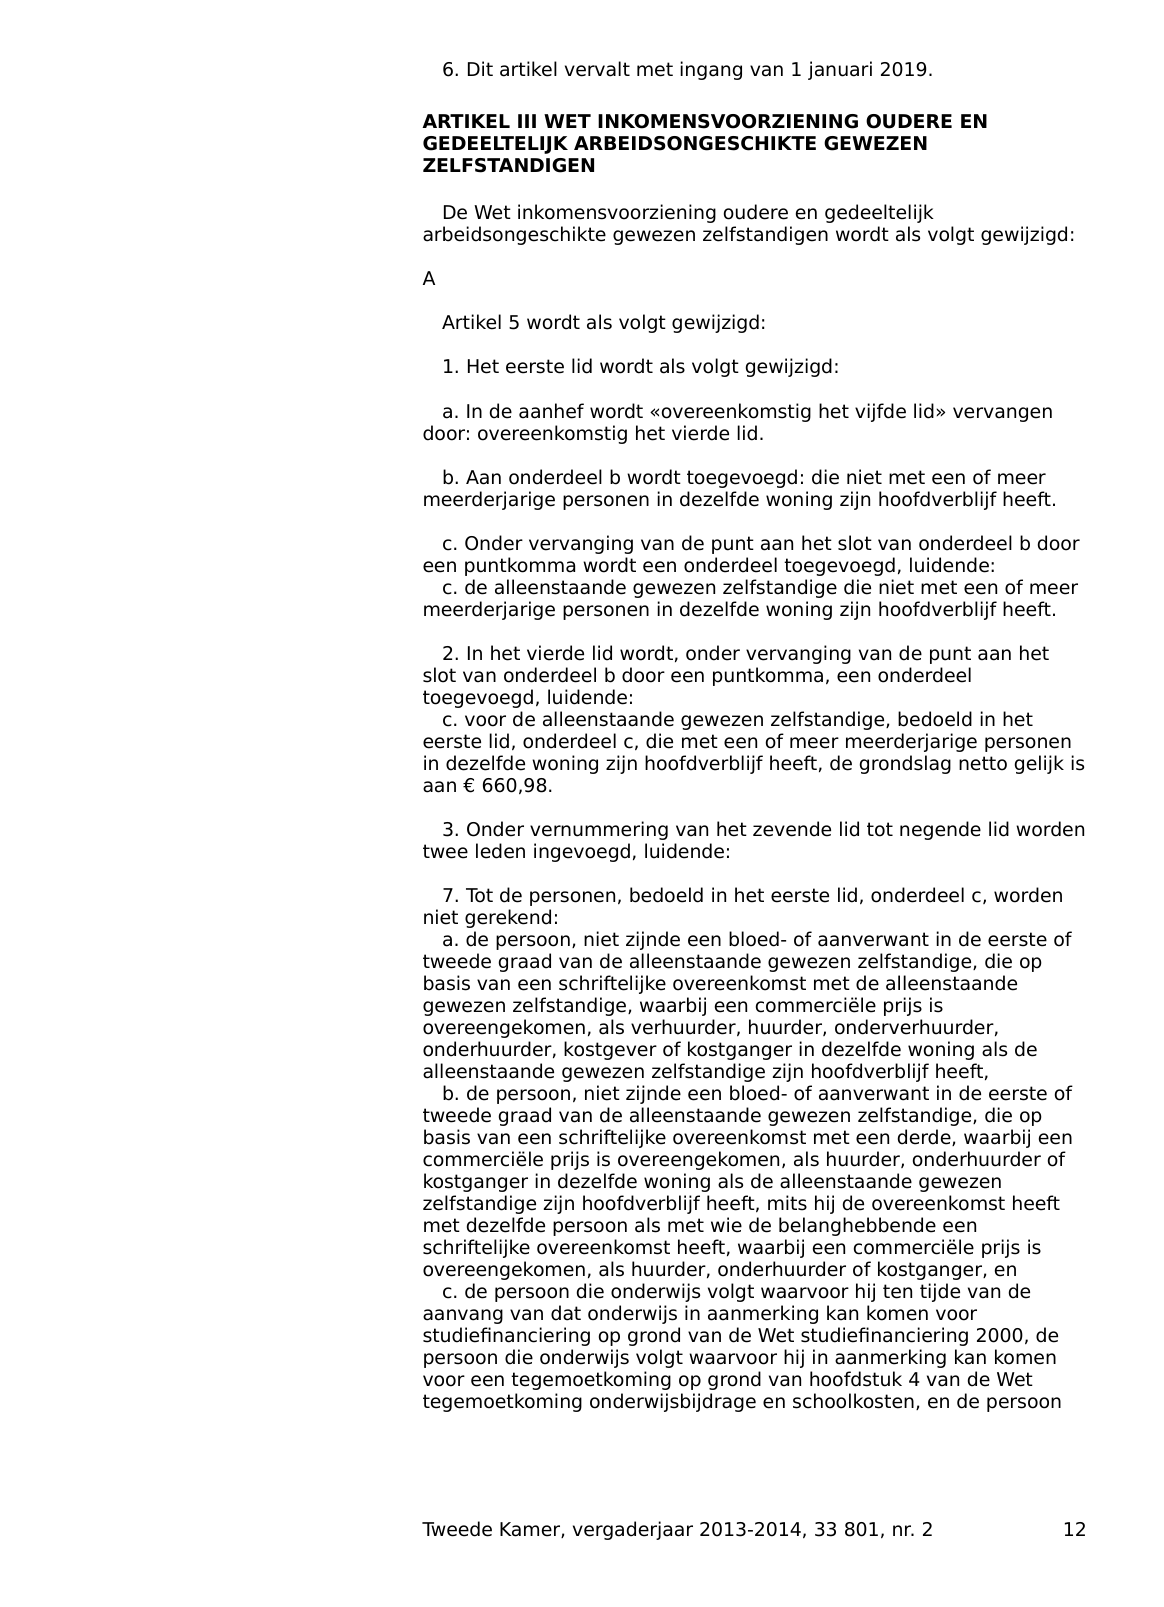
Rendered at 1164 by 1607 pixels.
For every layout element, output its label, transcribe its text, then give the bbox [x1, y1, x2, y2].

text 6. Dit artikel vervalt met ingang van 1 januari 2019. [422, 59, 1087, 81]
subtitle ARTIKEL III WET INKOMENSVOORZIENING OUDERE EN GEDEELTELIJK ARBEIDSONGESCHIKTE GEWEZEN ZELFSTANDIGEN [422, 111, 1087, 177]
text Artikel 5 wordt als volgt gewijzigd: [422, 312, 1087, 334]
text c. de persoon die onderwijs volgt waarvoor hij ten tijde van de aanvang van dat onderwijs in aanmerking kan komen voor studiefinanciering op grond van de Wet studiefinanciering 2000, de persoon die onderwijs volgt waarvoor hij in aanmerking kan komen voor een tegemoetkoming op grond van hoofdstuk 4 van de Wet tegemoetkoming onderwijsbijdrage en schoolkosten, en de persoon [422, 1281, 1087, 1413]
text c. Onder vervanging van de punt aan het slot van onderdeel b door een puntkomma wordt een onderdeel toegevoegd, luidende: [422, 533, 1087, 577]
text c. voor de alleenstaande gewezen zelfstandige, bedoeld in het eerste lid, onderdeel c, die met een of meer meerderjarige personen in dezelfde woning zijn hoofdverblijf heeft, de grondslag netto gelijk is aan € 660,98. [422, 709, 1087, 797]
text b. de persoon, niet zijnde een bloed- of aanverwant in de eerste of tweede graad van de alleenstaande gewezen zelfstandige, die op basis van een schriftelijke overeenkomst met een derde, waarbij een commerciële prijs is overeengekomen, als huurder, onderhuurder of kostganger in dezelfde woning als de alleenstaande gewezen zelfstandige zijn hoofdverblijf heeft, mits hij de overeenkomst heeft met dezelfde persoon als met wie de belanghebbende een schriftelijke overeenkomst heeft, waarbij een commerciële prijs is overeengekomen, als huurder, onderhuurder of kostganger, en [422, 1083, 1087, 1281]
text 3. Onder vernummering van het zevende lid tot negende lid worden twee leden ingevoegd, luidende: [422, 819, 1087, 863]
text De Wet inkomensvoorziening oudere en gedeeltelijk arbeidsongeschikte gewezen zelfstandigen wordt als volgt gewijzigd: [422, 202, 1087, 246]
text A [422, 268, 1087, 290]
text a. In de aanhef wordt «overeenkomstig het vijfde lid» vervangen door: overeenkomstig het vierde lid. [422, 401, 1087, 444]
text a. de persoon, niet zijnde een bloed- of aanverwant in de eerste of tweede graad van de alleenstaande gewezen zelfstandige, die op basis van een schriftelijke overeenkomst met de alleenstaande gewezen zelfstandige, waarbij een commerciële prijs is overeengekomen, als verhuurder, huurder, onderverhuurder, onderhuurder, kostgever of kostganger in dezelfde woning als de alleenstaande gewezen zelfstandige zijn hoofdverblijf heeft, [422, 929, 1087, 1083]
text 2. In het vierde lid wordt, onder vervanging van de punt aan het slot van onderdeel b door een puntkomma, een onderdeel toegevoegd, luidende: [422, 643, 1087, 709]
text b. Aan onderdeel b wordt toegevoegd: die niet met een of meer meerderjarige personen in dezelfde woning zijn hoofdverblijf heeft. [422, 467, 1087, 511]
text 7. Tot de personen, bedoeld in het eerste lid, onderdeel c, worden niet gerekend: [422, 885, 1087, 929]
text c. de alleenstaande gewezen zelfstandige die niet met een of meer meerderjarige personen in dezelfde woning zijn hoofdverblijf heeft. [422, 577, 1087, 621]
text 1. Het eerste lid wordt als volgt gewijzigd: [422, 356, 1087, 378]
